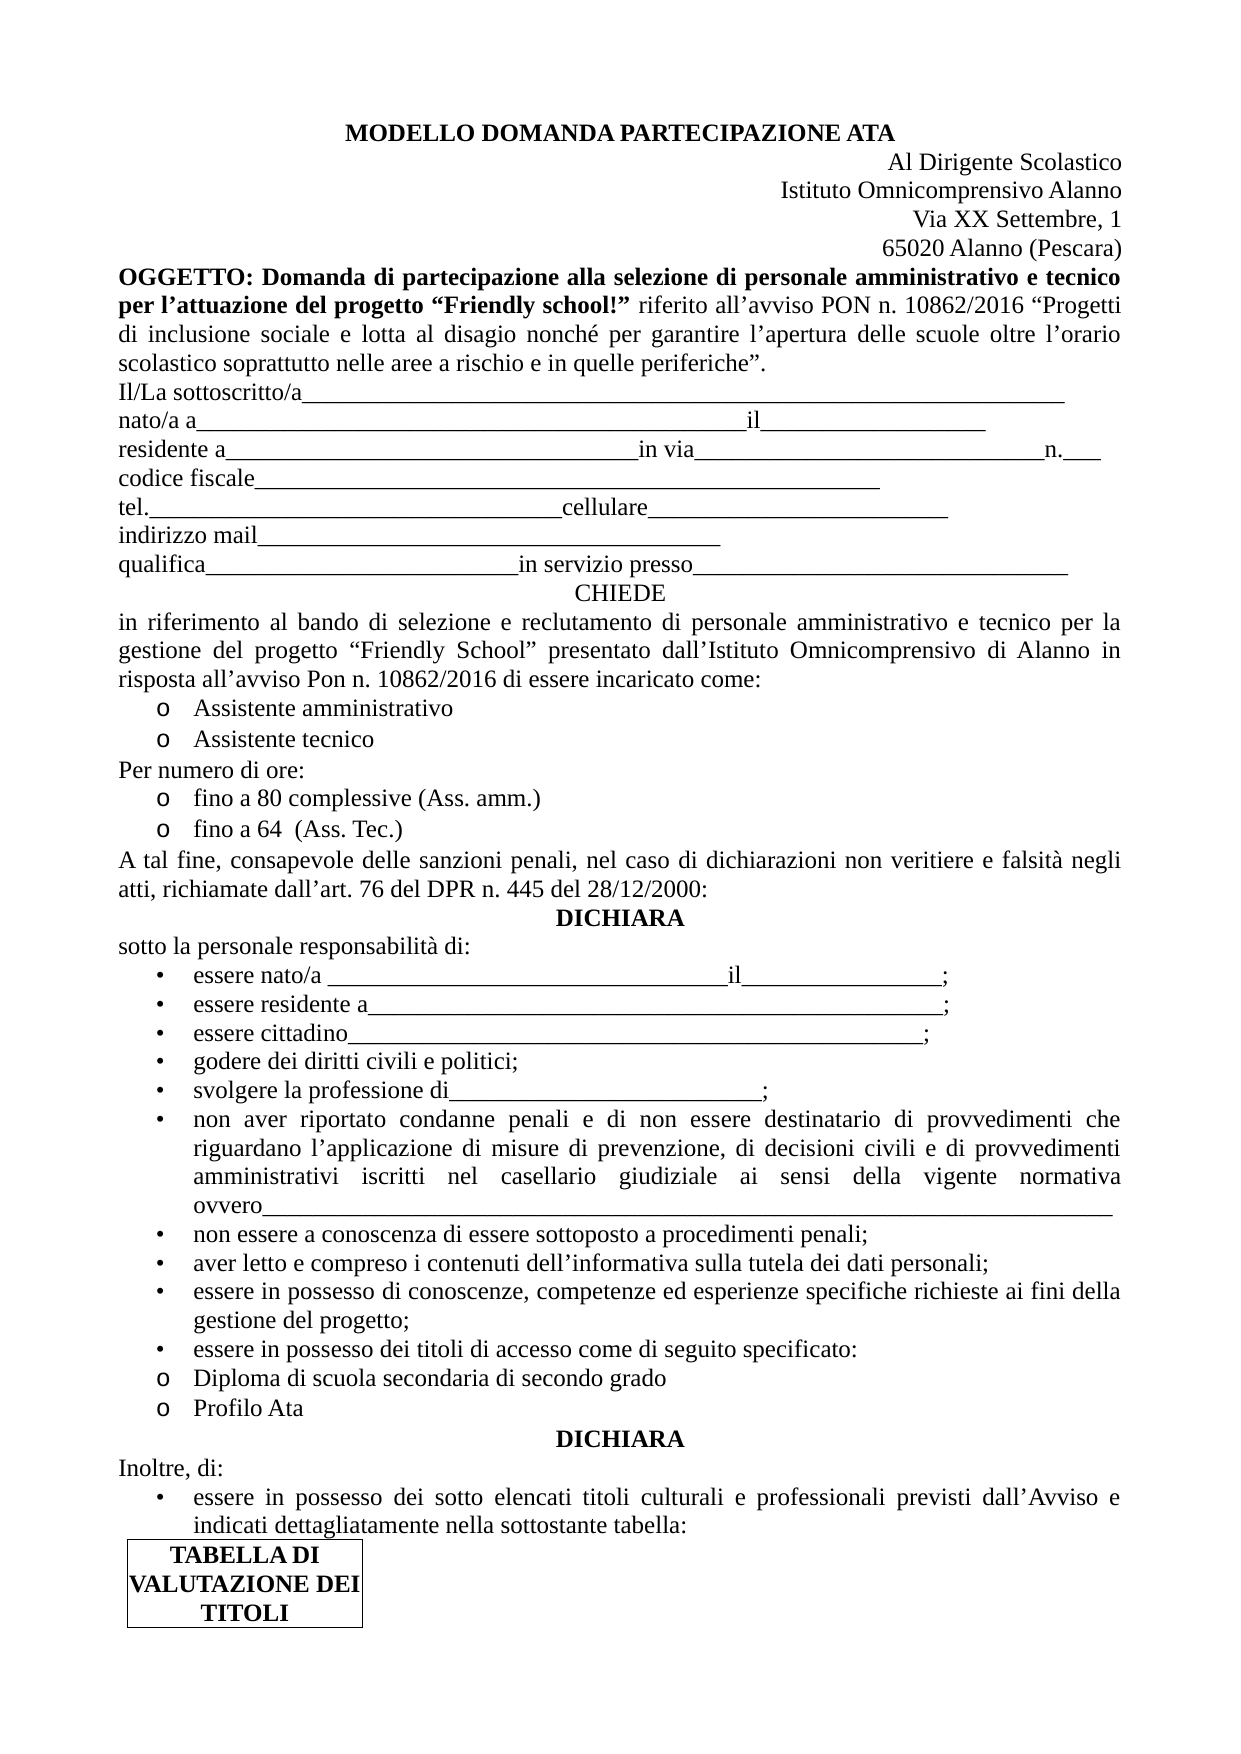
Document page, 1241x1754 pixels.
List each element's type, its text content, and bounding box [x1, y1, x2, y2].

list Diploma di scuola secondaria di secondo grado [156, 1363, 1122, 1393]
text in riferimento al bando di selezione e reclutamento di personale amministrativo e tecnico per la gestione del progetto “Friendly School” presentato dall’Istituto Omnicomprensivo di Alanno in risposta all’avviso Pon n. 10862/2016 di essere incaricato come: [118, 607, 1122, 693]
list essere in possesso dei sotto elencati titoli culturali e professionali previsti dall’Avviso e indicati dettagliatamente nella sottostante tabella: [156, 1482, 1122, 1539]
text residente a_________________________________in via____________________________n.___ [118, 434, 1122, 463]
text sotto la personale responsabilità di: [118, 931, 1122, 960]
list svolgere la professione di_________________________; [156, 1075, 1122, 1104]
text A tal fine, consapevole delle sanzioni penali, nel caso di dichiarazioni non veritiere e falsità negli atti, richiamate dall’art. 76 del DPR n. 445 del 28/12/2000: [118, 845, 1122, 903]
list Assistente amministrativo [156, 693, 1122, 724]
text MODELLO DOMANDA PARTECIPAZIONE ATA [118, 118, 1122, 147]
text codice fiscale__________________________________________________ [118, 463, 1122, 492]
text Via XX Settembre, 1 [118, 204, 1122, 233]
list essere residente a______________________________________________; [156, 989, 1122, 1018]
list Assistente tecnico [156, 724, 1122, 755]
list non essere a conoscenza di essere sottoposto a procedimenti penali; [156, 1219, 1122, 1248]
list essere in possesso dei titoli di accesso come di seguito specificato: [156, 1334, 1122, 1363]
list non aver riportato condanne penali e di non essere destinatario di provvedimenti che riguardano l’applicazione di misure di prevenzione, di decisioni civili e di provvedimenti amministrativi iscritti nel casellario giudiziale ai sensi della vigente normativa ovvero____________________________________________________________________ [156, 1104, 1122, 1219]
text OGGETTO: Domanda di partecipazione alla selezione di personale amministrativo e tecnico per l’attuazione del progetto “Friendly school!” riferito all’avviso PON n. 10862/2016 “Progetti di inclusione sociale e lotta al disagio nonché per garantire l’apertura delle scuole oltre l’orario scolastico soprattutto nelle aree a rischio e in quelle periferiche”. [118, 262, 1122, 377]
text indirizzo mail_____________________________________ [118, 521, 1122, 549]
text Al Dirigente Scolastico [118, 147, 1122, 176]
list essere nato/a ________________________________il________________; [156, 960, 1122, 989]
list godere dei diritti civili e politici; [156, 1046, 1122, 1075]
text nato/a a____________________________________________il__________________ [118, 406, 1122, 434]
list essere cittadino______________________________________________; [156, 1018, 1122, 1046]
text DICHIARA [118, 903, 1122, 931]
list aver letto e compreso i contenuti dell’informativa sulla tutela dei dati personali; [156, 1248, 1122, 1276]
text tel._________________________________cellulare________________________ [118, 492, 1122, 521]
text DICHIARA [118, 1424, 1122, 1453]
text qualifica_________________________in servizio presso______________________________ [118, 549, 1122, 578]
text 65020 Alanno (Pescara) [118, 233, 1122, 262]
text Per numero di ore: [118, 755, 1122, 783]
list fino a 64 (Ass. Tec.) [156, 814, 1122, 845]
text Il/La sottoscritto/a_____________________________________________________________ [118, 377, 1122, 406]
text CHIEDE [118, 578, 1122, 607]
table_header TABELLA DI VALUTAZIONE DEI TITOLI [128, 1540, 362, 1627]
list essere in possesso di conoscenze, competenze ed esperienze specifiche richieste ai fini della gestione del progetto; [156, 1276, 1122, 1334]
list fino a 80 complessive (Ass. amm.) [156, 783, 1122, 814]
list Profilo Ata [156, 1393, 1122, 1424]
text Istituto Omnicomprensivo Alanno [118, 176, 1122, 204]
text Inoltre, di: [118, 1453, 1122, 1482]
